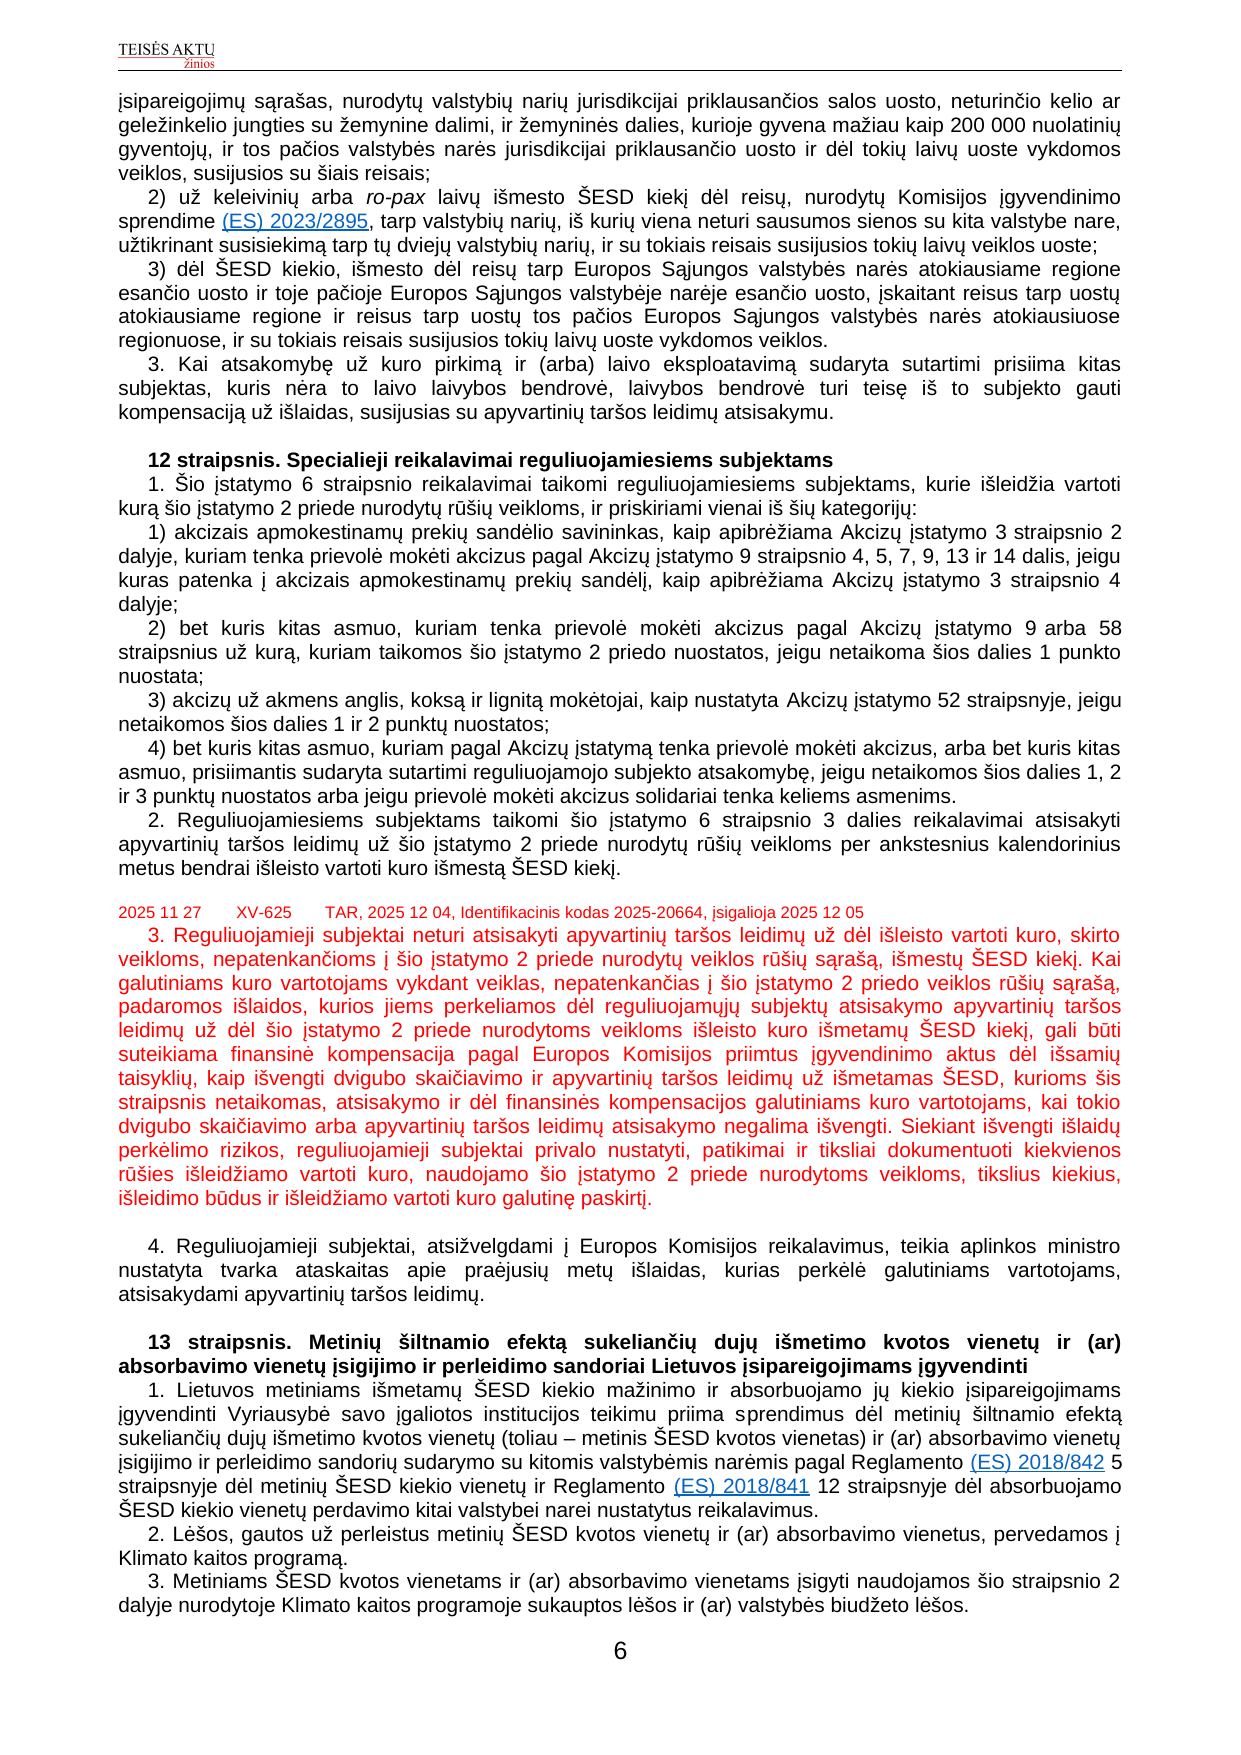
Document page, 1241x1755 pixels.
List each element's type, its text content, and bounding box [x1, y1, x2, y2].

text 3. Kai atsakomybę už kuro pirkimą ir (arba) laivo eksploatavimą sudaryta sutartimi prisiima kitas subjektas, kuris nėra to laivo laivybos bendrovė, laivybos bendrovė turi teisę iš to subjekto gauti kompensaciją už išlaidas, susijusias su apyvartinių taršos leidimų atsisakymu. [118, 352, 1122, 424]
text 3. Metiniams ŠESD kvotos vienetams ir (ar) absorbavimo vienetams įsigyti naudojamos šio straipsnio 2 dalyje nurodytoje Klimato kaitos programoje sukauptos lėšos ir (ar) valstybės biudžeto lėšos. [118, 1569, 1122, 1617]
text 3) akcizų už akmens anglis, koksą ir lignitą mokėtojai, kaip nustatyta Akcizų įstatymo 52 straipsnyje, jeigu netaikomos šios dalies 1 ir 2 punktų nuostatos; [118, 688, 1122, 736]
text 4) bet kuris kitas asmuo, kuriam pagal Akcizų įstatymą tenka prievolė mokėti akcizus, arba bet kuris kitas asmuo, prisiimantis sudaryta sutartimi reguliuojamojo subjekto atsakomybę, jeigu netaikomos šios dalies 1, 2 ir 3 punktų nuostatos arba jeigu prievolė mokėti akcizus solidariai tenka keliems asmenims. [118, 736, 1122, 807]
text 3) dėl ŠESD kiekio, išmesto dėl reisų tarp Europos Sąjungos valstybės narės atokiausiame regione esančio uosto ir toje pačioje Europos Sąjungos valstybėje narėje esančio uosto, įskaitant reisus tarp uostų atokiausiame regione ir reisus tarp uostų tos pačios Europos Sąjungos valstybės narės atokiausiuose regionuose, ir su tokiais reisais susijusios tokių laivų uoste vykdomos veiklos. [118, 256, 1122, 352]
text 2. Lėšos, gautos už perleistus metinių ŠESD kvotos vienetų ir (ar) absorbavimo vienetus, pervedamos į Klimato kaitos programą. [118, 1521, 1122, 1569]
text 3. Reguliuojamieji subjektai neturi atsisakyti apyvartinių taršos leidimų už dėl išleisto vartoti kuro, skirto veikloms, nepatenkančioms į šio įstatymo 2 priede nurodytų veiklos rūšių sąrašą, išmestų ŠESD kiekį. Kai galutiniams kuro vartotojams vykdant veiklas, nepatenkančias į šio įstatymo 2 priedo veiklos rūšių sąrašą, padaromos išlaidos, kurios jiems perkeliamos dėl reguliuojamųjų subjektų atsisakymo apyvartinių taršos leidimų už dėl šio įstatymo 2 priede nurodytoms veikloms išleisto kuro išmetamų ŠESD kiekį, gali būti suteikiama finansinė kompensacija pagal Europos Komisijos priimtus įgyvendinimo aktus dėl išsamių taisyklių, kaip išvengti dvigubo skaičiavimo ir apyvartinių taršos leidimų už išmetamas ŠESD, kurioms šis straipsnis netaikomas, atsisakymo ir dėl finansinės kompensacijos galutiniams kuro vartotojams, kai tokio dvigubo skaičiavimo arba apyvartinių taršos leidimų atsisakymo negalima išvengti. Siekiant išvengti išlaidų perkėlimo rizikos, reguliuojamieji subjektai privalo nustatyti, patikimai ir tiksliai dokumentuoti kiekvienos rūšies išleidžiamo vartoti kuro, naudojamo šio įstatymo 2 priede nurodytoms veikloms, tikslius kiekius, išleidimo būdus ir išleidžiamo vartoti kuro galutinę paskirtį. [118, 922, 1122, 1210]
text 2) už keleivinių arba ro-pax laivų išmesto ŠESD kiekį dėl reisų, nurodytų Komisijos įgyvendinimo sprendime (ES) 2023/2895, tarp valstybių narių, iš kurių viena neturi sausumos sienos su kita valstybe nare, užtikrinant susisiekimą tarp tų dviejų valstybių narių, ir su tokiais reisais susijusios tokių laivų veiklos uoste; [118, 184, 1122, 256]
text 2) bet kuris kitas asmuo, kuriam tenka prievolė mokėti akcizus pagal Akcizų įstatymo 9 arba 58 straipsnius už kurą, kuriam taikomos šio įstatymo 2 priedo nuostatos, jeigu netaikoma šios dalies 1 punkto nuostata; [118, 616, 1122, 688]
text įsipareigojimų sąrašas, nurodytų valstybių narių jurisdikcijai priklausančios salos uosto, neturinčio kelio ar geležinkelio jungties su žemynine dalimi, ir žemyninės dalies, kurioje gyvena mažiau kaip 200 000 nuolatinių gyventojų, ir tos pačios valstybės narės jurisdikcijai priklausančio uosto ir dėl tokių laivų uoste vykdomos veiklos, susijusios su šiais reisais; [118, 89, 1122, 184]
text 1. Šio įstatymo 6 straipsnio reikalavimai taikomi reguliuojamiesiems subjektams, kurie išleidžia vartoti kurą šio įstatymo 2 priede nurodytų rūšių veikloms, ir priskiriami vienai iš šių kategorijų: [118, 472, 1122, 520]
text 13 straipsnis. Metinių šiltnamio efektą sukeliančių dujų išmetimo kvotos vienetų ir (ar) absorbavimo vienetų įsigijimo ir perleidimo sandoriai Lietuvos įsipareigojimams įgyvendinti [118, 1330, 1122, 1378]
text 1. Lietuvos metiniams išmetamų ŠESD kiekio mažinimo ir absorbuojamo jų kiekio įsipareigojimams įgyvendinti Vyriausybė savo įgaliotos institucijos teikimu priima sprendimus dėl metinių šiltnamio efektą sukeliančių dujų išmetimo kvotos vienetų (toliau – metinis ŠESD kvotos vienetas) ir (ar) absorbavimo vienetų įsigijimo ir perleidimo sandorių sudarymo su kitomis valstybėmis narėmis pagal Reglamento (ES) 2018/842 5 straipsnyje dėl metinių ŠESD kiekio vienetų ir Reglamento (ES) 2018/841 12 straipsnyje dėl absorbuojamo ŠESD kiekio vienetų perdavimo kitai valstybei narei nustatytus reikalavimus. [118, 1378, 1122, 1521]
text 2. Reguliuojamiesiems subjektams taikomi šio įstatymo 6 straipsnio 3 dalies reikalavimai atsisakyti apyvartinių taršos leidimų už šio įstatymo 2 priede nurodytų rūšių veikloms per ankstesnius kalendorinius metus bendrai išleisto vartoti kuro išmestą ŠESD kiekį. [118, 807, 1122, 879]
text 12 straipsnis. Specialieji reikalavimai reguliuojamiesiems subjektams [118, 448, 1122, 472]
text 4. Reguliuojamieji subjektai, atsižvelgdami į Europos Komisijos reikalavimus, teikia aplinkos ministro nustatyta tvarka ataskaitas apie praėjusių metų išlaidas, kurias perkėlė galutiniams vartotojams, atsisakydami apyvartinių taršos leidimų. [118, 1234, 1122, 1306]
text 2025 11 27 XV-625 TAR, 2025 12 04, Identifikacinis kodas 2025-20664, įsigalioja 2025 12 05 [118, 903, 1122, 922]
text 1) akcizais apmokestinamų prekių sandėlio savininkas, kaip apibrėžiama Akcizų įstatymo 3 straipsnio 2 dalyje, kuriam tenka prievolė mokėti akcizus pagal Akcizų įstatymo 9 straipsnio 4, 5, 7, 9, 13 ir 14 dalis, jeigu kuras patenka į akcizais apmokestinamų prekių sandėlį, kaip apibrėžiama Akcizų įstatymo 3 straipsnio 4 dalyje; [118, 520, 1122, 616]
